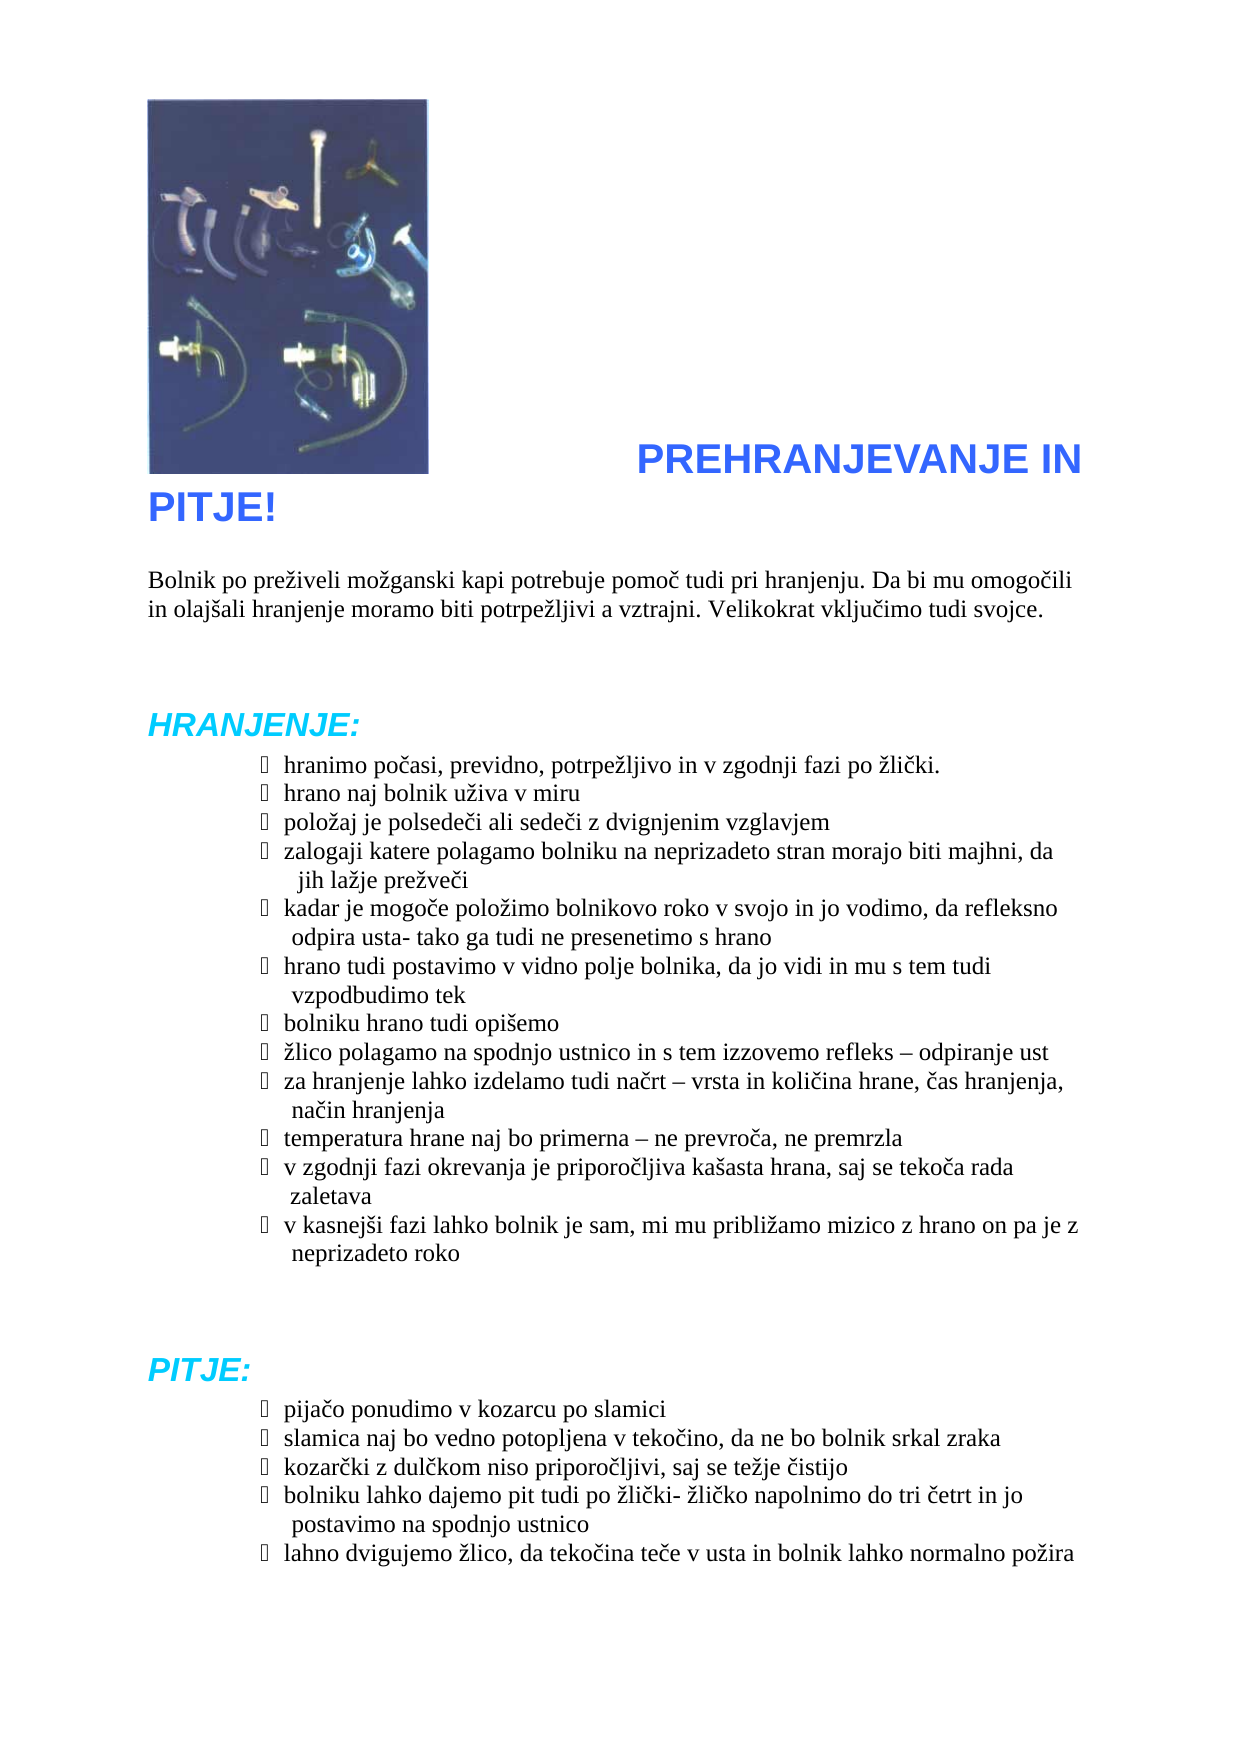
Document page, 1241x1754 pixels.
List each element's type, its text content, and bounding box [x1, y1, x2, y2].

list hrano naj bolnik uživa v miru [260, 778, 1093, 807]
text jih lažje prežveči [260, 865, 1093, 893]
text neprizadeto roko [148, 1238, 1093, 1267]
list hranimo počasi, previdno, potrpežljivo in v zgodnji fazi po žlički. [260, 750, 1093, 778]
list bolniku lahko dajemo pit tudi po žlički- žličko napolnimo do tri četrt in jo [260, 1481, 1093, 1509]
list zalogaji katere polagamo bolniku na neprizadeto stran morajo biti majhni, da [260, 836, 1093, 865]
text vzpodbudimo tek [260, 980, 1093, 1008]
text način hranjenja [260, 1095, 1093, 1123]
list v kasnejši fazi lahko bolnik je sam, mi mu približamo mizico z hrano on pa je z [260, 1210, 1093, 1238]
subtitle PREHRANJEVANJE IN PITJE! [148, 100, 1093, 530]
picture [147, 99, 429, 474]
list kadar je mogoče položimo bolnikovo roko v svojo in jo vodimo, da refleksno [260, 893, 1093, 922]
list v zgodnji fazi okrevanja je priporočljiva kašasta hrana, saj se tekoča rada [260, 1152, 1093, 1181]
list pijačo ponudimo v kozarcu po slamici [260, 1394, 1093, 1423]
subtitle HRANJENJE: [148, 705, 1093, 743]
list položaj je polsedeči ali sedeči z dvignjenim vzglavjem [260, 807, 1093, 836]
list temperatura hrane naj bo primerna – ne prevroča, ne premrzla [260, 1123, 1093, 1152]
list žlico polagamo na spodnjo ustnico in s tem izzovemo refleks – odpiranje ust [260, 1037, 1093, 1066]
list za hranjenje lahko izdelamo tudi načrt – vrsta in količina hrane, čas hranjenja, [260, 1066, 1093, 1095]
list bolniku hrano tudi opišemo [260, 1008, 1093, 1037]
text odpira usta- tako ga tudi ne presenetimo s hrano [260, 922, 1093, 951]
text zaletava [284, 1181, 1093, 1210]
text postavimo na spodnjo ustnico [260, 1509, 1093, 1538]
list kozarčki z dulčkom niso priporočljivi, saj se težje čistijo [260, 1452, 1093, 1481]
list slamica naj bo vedno potopljena v tekočino, da ne bo bolnik srkal zraka [260, 1423, 1093, 1452]
subtitle PITJE: [148, 1350, 1093, 1388]
list lahno dvigujemo žlico, da tekočina teče v usta in bolnik lahko normalno požira [260, 1538, 1093, 1567]
list hrano tudi postavimo v vidno polje bolnika, da jo vidi in mu s tem tudi [260, 951, 1093, 980]
text Bolnik po preživeli možganski kapi potrebuje pomoč tudi pri hranjenju. Da bi mu omogočili in olajšali hranjenje moramo biti potrpežljivi a vztrajni. Velikokrat vključimo tudi svojce. [148, 565, 1093, 622]
